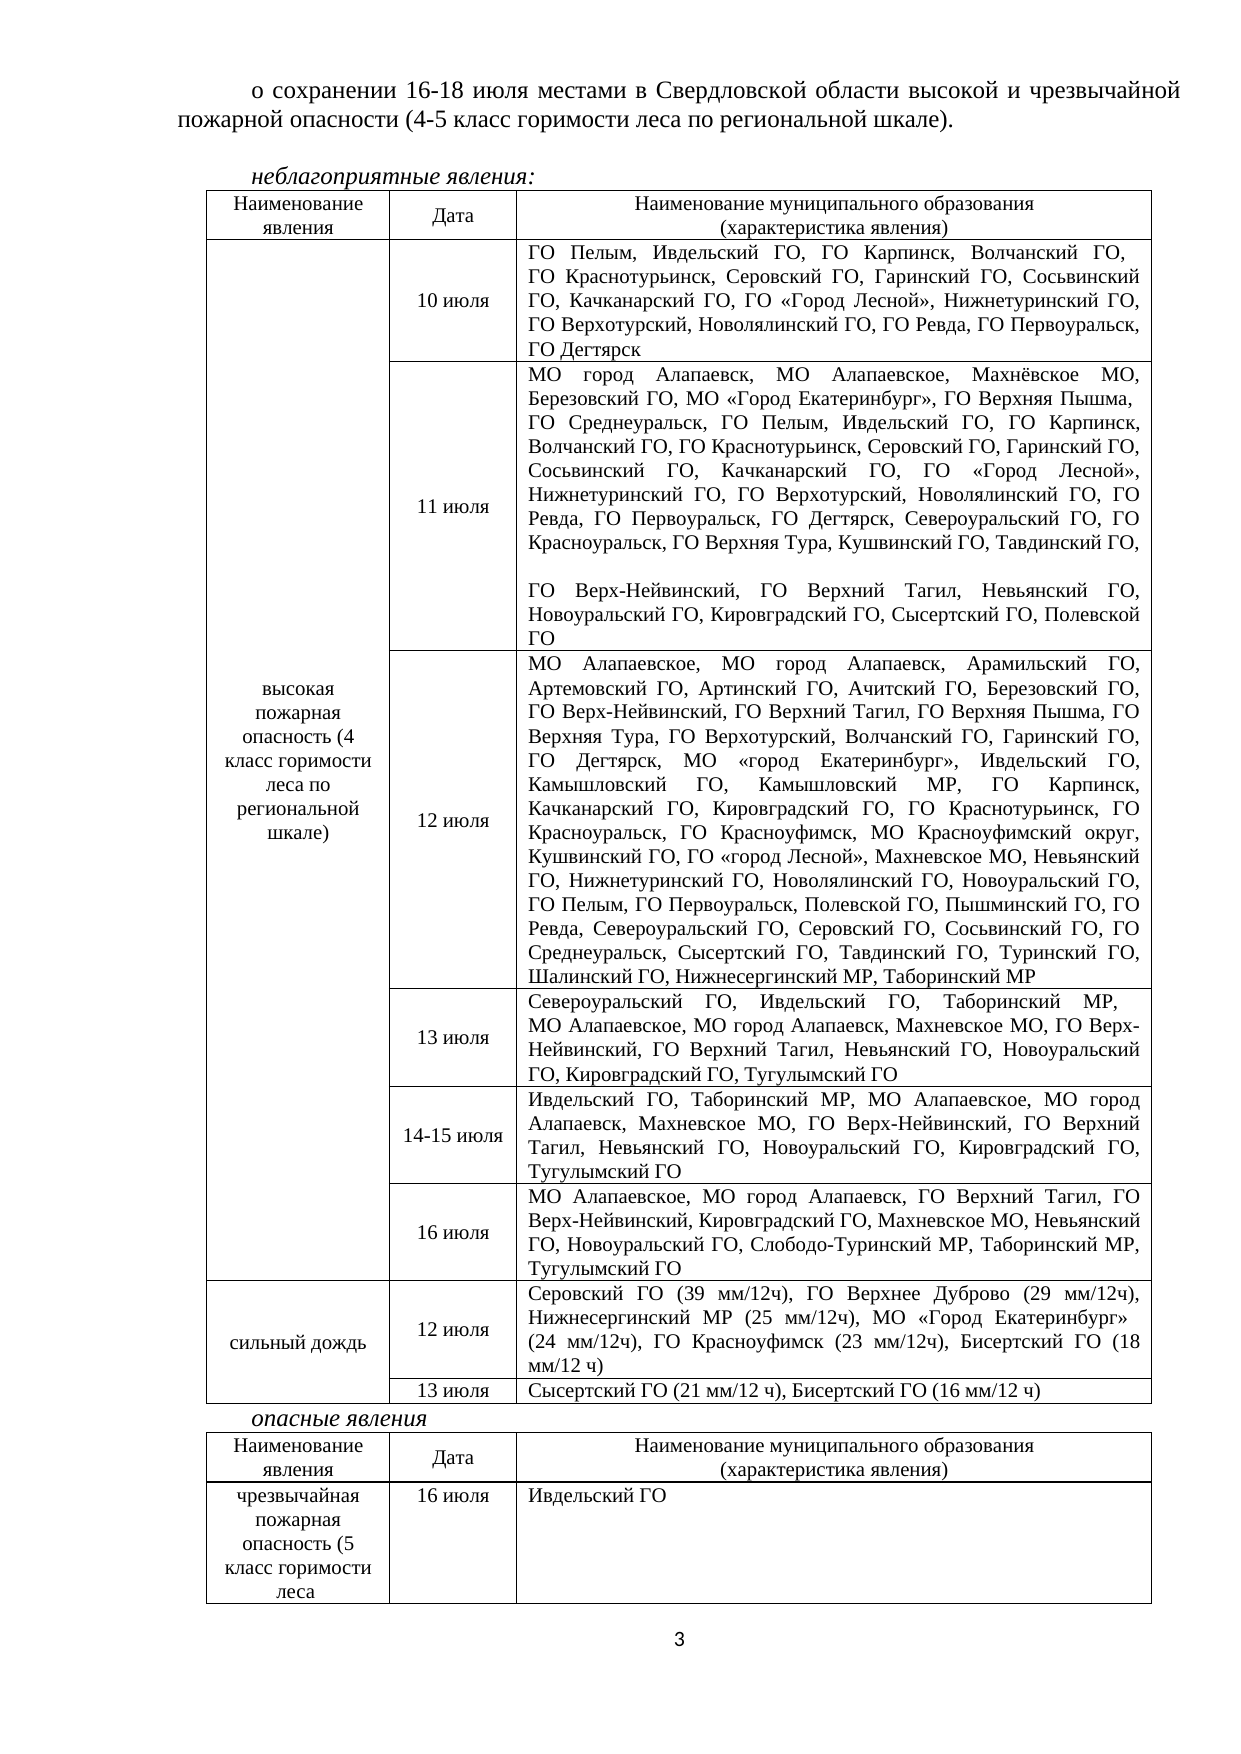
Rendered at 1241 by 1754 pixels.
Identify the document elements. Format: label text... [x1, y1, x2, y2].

table_header Наименование муниципального образования (характеристика явления) [517, 191, 1151, 239]
table_cell 14-15 июля [390, 1087, 516, 1183]
table_cell Серовский ГО (39 мм/12ч), ГО Верхнее Дуброво (29 мм/12ч), Нижнесергинский МР (25 мм/12ч), МО «Город Екатеринбург» (24 мм/12ч), ГО Красноуфимск (23 мм/12ч), Бисертский ГО (18 мм/12 ч) [517, 1281, 1151, 1377]
text опасные явления [177, 1403, 1181, 1432]
table_cell МО Алапаевское, МО город Алапаевск, Арамильский ГО, Артемовский ГО, Артинский ГО, Ачитский ГО, Березовский ГО, ГО Верх-Нейвинский, ГО Верхний Тагил, ГО Верхняя Пышма, ГО Верхняя Тура, ГО Верхотурский, Волчанский ГО, Гаринский ГО, ГО Дегтярск, МО «город Екатеринбург», Ивдельский ГО, Камышловский ГО, Камышловский МР, ГО Карпинск, Качканарский ГО, Кировградский ГО, ГО Краснотурьинск, ГО Красноуральск, ГО Красноуфимск, МО Красноуфимский округ, Кушвинский ГО, ГО «город Лесной», Махневское МО, Невьянский ГО, Нижнетуринский ГО, Новолялинский ГО, Новоуральский ГО, ГО Пелым, ГО Первоуральск, Полевской ГО, Пышминский ГО, ГО Ревда, Североуральский ГО, Серовский ГО, Сосьвинский ГО, ГО Среднеуральск, Сысертский ГО, Тавдинский ГО, Туринский ГО, Шалинский ГО, Нижнесергинский МР, Таборинский МР [517, 651, 1151, 988]
table_cell Ивдельский ГО [517, 1483, 1151, 1603]
table_cell чрезвычайная пожарная опасность (5 класс горимости леса [207, 1483, 389, 1603]
table_cell 11 июля [390, 362, 516, 650]
table_cell 16 июля [390, 1184, 516, 1280]
table_cell Ивдельский ГО, Таборинский МР, МО Алапаевское, МО город Алапаевск, Махневское МО, ГО Верх-Нейвинский, ГО Верхний Тагил, Невьянский ГО, Новоуральский ГО, Кировградский ГО, Тугулымский ГО [517, 1087, 1151, 1183]
table_header Дата [390, 1433, 516, 1481]
table_cell 12 июля [390, 651, 516, 988]
table_cell ГО Пелым, Ивдельский ГО, ГО Карпинск, Волчанский ГО, ГО Краснотурьинск, Серовский ГО, Гаринский ГО, Сосьвинский ГО, Качканарский ГО, ГО «Город Лесной», Нижнетуринский ГО, ГО Верхотурский, Новолялинский ГО, ГО Ревда, ГО Первоуральск, ГО Дегтярск [517, 240, 1151, 361]
table_header Наименование явления [207, 191, 389, 239]
table_cell высокая пожарная опасность (4 класс горимости леса по региональной шкале) [207, 240, 389, 1280]
table_cell 12 июля [390, 1281, 516, 1377]
table_cell МО Алапаевское, МО город Алапаевск, ГО Верхний Тагил, ГО Верх-Нейвинский, Кировградский ГО, Махневское МО, Невьянский ГО, Новоуральский ГО, Слободо-Туринский МР, Таборинский МР, Тугулымский ГО [517, 1184, 1151, 1280]
table_cell 13 июля [390, 1379, 516, 1402]
table_header Дата [390, 191, 516, 239]
table_cell МО город Алапаевск, МО Алапаевское, Махнёвское МО, Березовский ГО, МО «Город Екатеринбург», ГО Верхняя Пышма, ГО Среднеуральск, ГО Пелым, Ивдельский ГО, ГО Карпинск, Волчанский ГО, ГО Краснотурьинск, Серовский ГО, Гаринский ГО, Сосьвинский ГО, Качканарский ГО, ГО «Город Лесной», Нижнетуринский ГО, ГО Верхотурский, Новолялинский ГО, ГО Ревда, ГО Первоуральск, ГО Дегтярск, Североуральский ГО, ГО Красноуральск, ГО Верхняя Тура, Кушвинский ГО, Тавдинский ГО, ГО Верх-Нейвинский, ГО Верхний Тагил, Невьянский ГО, Новоуральский ГО, Кировградский ГО, Сысертский ГО, Полевской ГО [517, 362, 1151, 650]
table_cell 10 июля [390, 240, 516, 361]
table_cell 13 июля [390, 989, 516, 1086]
table_header Наименование явления [207, 1433, 389, 1481]
text о сохранении 16-18 июля местами в Свердловской области высокой и чрезвычайной пожарной опасности (4-5 класс горимости леса по региональной шкале). [177, 75, 1181, 132]
table_cell Сысертский ГО (21 мм/12 ч), Бисертский ГО (16 мм/12 ч) [517, 1379, 1151, 1402]
table_cell сильный дождь [207, 1281, 389, 1402]
table_cell 16 июля [390, 1483, 516, 1603]
table_cell Североуральский ГО, Ивдельский ГО, Таборинский МР, МО Алапаевское, МО город Алапаевск, Махневское МО, ГО Верх-Нейвинский, ГО Верхний Тагил, Невьянский ГО, Новоуральский ГО, Кировградский ГО, Тугулымский ГО [517, 989, 1151, 1086]
table_header Наименование муниципального образования (характеристика явления) [517, 1433, 1151, 1481]
text неблагоприятные явления: [177, 161, 1181, 190]
